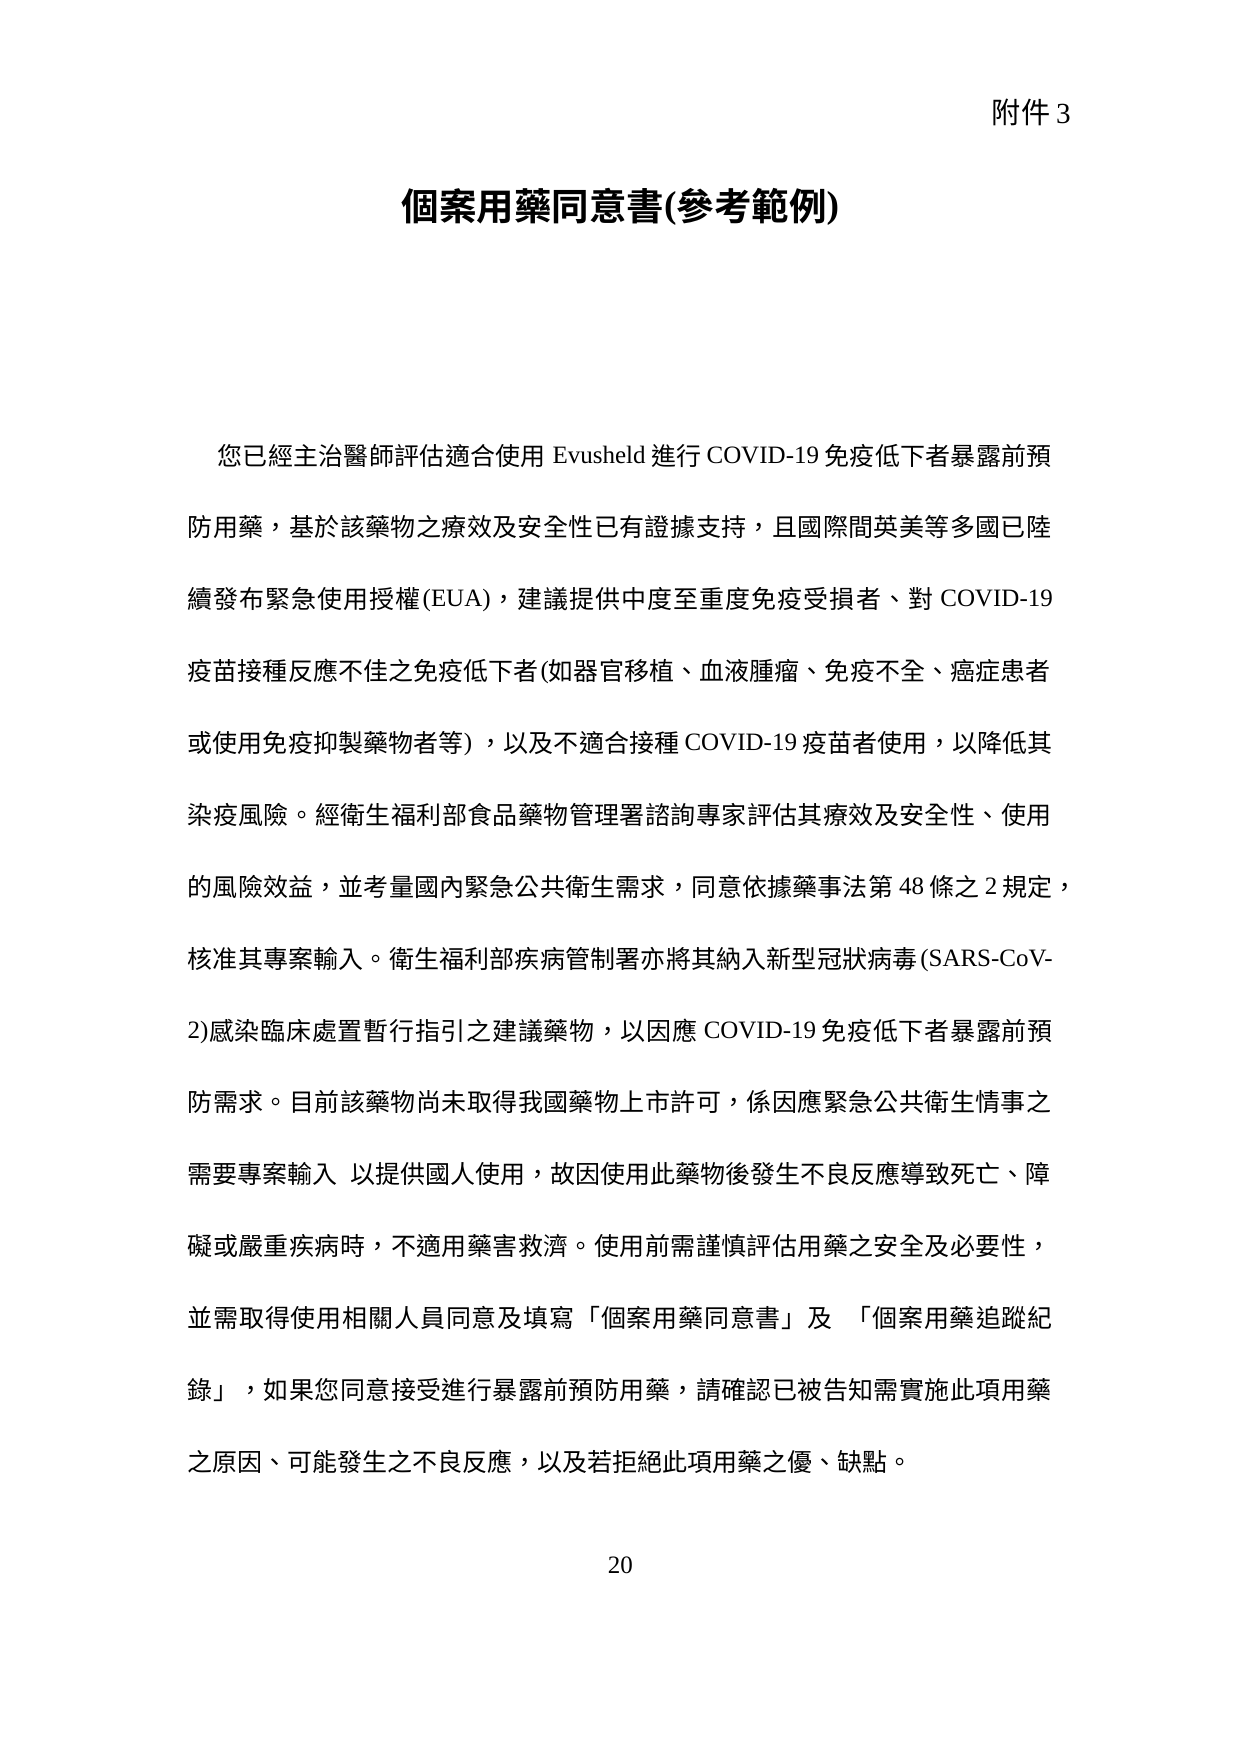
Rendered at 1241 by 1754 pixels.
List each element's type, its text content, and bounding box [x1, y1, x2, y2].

text [976, 82, 1112, 161]
text 個案用藥同意書(參考範例) [187, 162, 1053, 225]
text 您已經主治醫師評估適合使用Evusheld進行COVID-19免疫低下者暴露前預防用藥，基於該藥物之療效及安全性已有證據支持，且國際間英美等多國已陸續發布緊急使用授權(EUA)，建議提供中度至重度免疫受損者、對COVID-19 疫苗接種反應不佳之免疫低下者(如器官移植、血液腫瘤、免疫不全、癌症患者或使用免疫抑製藥物者等) ，以及不適合接種COVID-19疫苗者使用，以降低其染疫風險。經衛生福利部食品藥物管理署諮詢專家評估其療效及安全性、使用的風險效益，並考量國內緊急公共衛生需求，同意依據藥事法第48條之2規定，核准其專案輸入。衛生福利部疾病管制署亦將其納入新型冠狀病毒(SARS-CoV-2)感染臨床處置暫行指引之建議藥物，以因應COVID-19免疫低下者暴露前預防需求。目前該藥物尚未取得我國藥物上市許可，係因應緊急公共衛生情事之需要專案輸入 以提供國人使用，故因使用此藥物後發生不良反應導致死亡、障礙或嚴重疾病時，不適用藥害救濟。使用前需謹慎評估用藥之安全及必要性，並需取得使用相關人員同意及填寫「個案用藥同意書」及 「個案用藥追蹤紀錄」，如果您同意接受進行暴露前預防用藥，請確認已被告知需實施此項用藥之原因、可能發生之不良反應，以及若拒絕此項用藥之優、缺點。 [187, 412, 1053, 1481]
text 附件3 [992, 90, 1097, 132]
